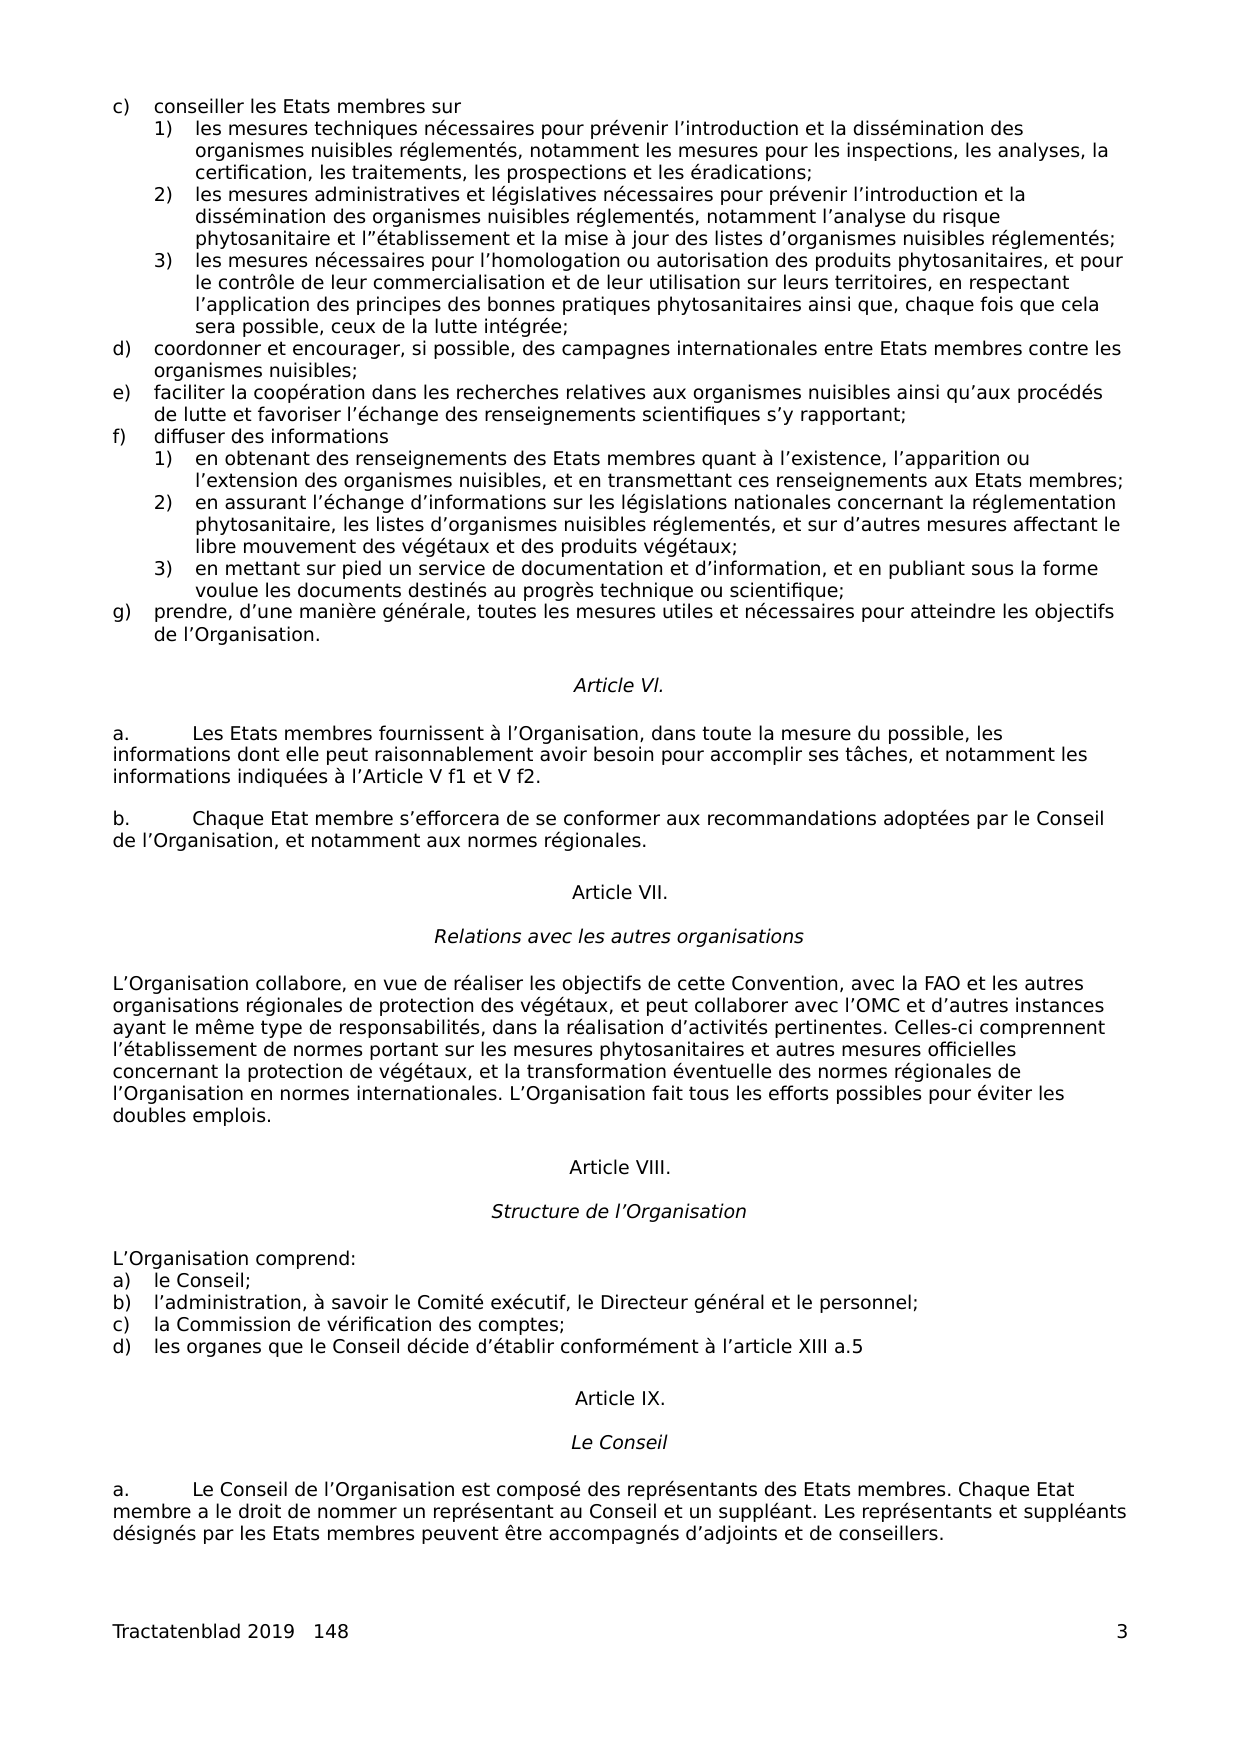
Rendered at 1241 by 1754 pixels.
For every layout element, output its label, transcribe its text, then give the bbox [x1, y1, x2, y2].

subtitle Article VIII. Structure de l’Organisation [112, 1157, 1128, 1223]
text 1) les mesures techniques nécessaires pour prévenir l’introduction et la dissémination des organismes nuisibles réglementés, notamment les mesures pour les inspections, les analyses, la certification, les traitements, les prospections et les éradications; [153, 118, 1128, 184]
text 2) en assurant l’échange d’informations sur les législations nationales concernant la réglementation phytosanitaire, les listes d’organismes nuisibles réglementés, et sur d’autres mesures affectant le libre mouvement des végétaux et des produits végétaux; [153, 492, 1128, 557]
text c) conseiller les Etats membres sur [112, 96, 1128, 118]
text b) l’administration, à savoir le Comité exécutif, le Directeur général et le personnel; [112, 1292, 1128, 1314]
text L’Organisation collabore, en vue de réaliser les objectifs de cette Convention, avec la FAO et les autres organisations régionales de protection des végétaux, et peut collaborer avec l’OMC et d’autres instances ayant le même type de responsabilités, dans la réalisation d’activités pertinentes. Celles-ci comprennent l’établissement de normes portant sur les mesures phytosanitaires et autres mesures officielles concernant la protection de végétaux, et la transformation éventuelle des normes régionales de l’Organisation en normes internationales. L’Organisation fait tous les efforts possibles pour éviter les doubles emplois. [112, 973, 1128, 1127]
subtitle Article Vl. [112, 675, 1128, 697]
text b. Chaque Etat membre s’efforcera de se conformer aux recommandations adoptées par le Conseil de l’Organisation, et notamment aux normes régionales. [112, 808, 1128, 852]
text f) diffuser des informations [112, 426, 1128, 448]
text c) la Commission de vérification des comptes; [112, 1314, 1128, 1336]
text 1) en obtenant des renseignements des Etats membres quant à l’existence, l’apparition ou l’extension des organismes nuisibles, et en transmettant ces renseignements aux Etats membres; [153, 448, 1128, 492]
text a. Les Etats membres fournissent à l’Organisation, dans toute la mesure du possible, les informations dont elle peut raisonnablement avoir besoin pour accomplir ses tâches, et notamment les informations indiquées à l’Article V f1 et V f2. [112, 722, 1128, 788]
subtitle Article VII. Relations avec les autres organisations [112, 882, 1128, 948]
text e) faciliter la coopération dans les recherches relatives aux organismes nuisibles ainsi qu’aux procédés de lutte et favoriser l’échange des renseignements scientifiques s’y rapportant; [112, 382, 1128, 426]
subtitle Article IX. Le Conseil [112, 1388, 1128, 1454]
text d) les organes que le Conseil décide d’établir conformément à l’article XIII a.5 [112, 1336, 1128, 1358]
text 3) les mesures nécessaires pour l’homologation ou autorisation des produits phytosanitaires, et pour le contrôle de leur commercialisation et de leur utilisation sur leurs territoires, en respectant l’application des principes des bonnes pratiques phytosanitaires ainsi que, chaque fois que cela sera possible, ceux de la lutte intégrée; [153, 250, 1128, 338]
text a. Le Conseil de l’Organisation est composé des représentants des Etats membres. Chaque Etat membre a le droit de nommer un représentant au Conseil et un suppléant. Les représentants et suppléants désignés par les Etats membres peuvent être accompagnés d’adjoints et de conseillers. [112, 1479, 1128, 1545]
text 3) en mettant sur pied un service de documentation et d’information, et en publiant sous la forme voulue les documents destinés au progrès technique ou scientifique; [153, 557, 1128, 601]
text a) le Conseil; [112, 1270, 1128, 1292]
text 2) les mesures administratives et législatives nécessaires pour prévenir l’introduction et la dissémination des organismes nuisibles réglementés, notamment l’analyse du risque phytosanitaire et l”établissement et la mise à jour des listes d’organismes nuisibles réglementés; [153, 184, 1128, 250]
text d) coordonner et encourager, si possible, des campagnes internationales entre Etats membres contre les organismes nuisibles; [112, 338, 1128, 382]
text L’Organisation comprend: [112, 1248, 1128, 1270]
text g) prendre, d’une manière générale, toutes les mesures utiles et nécessaires pour atteindre les objectifs de l’Organisation. [112, 601, 1128, 645]
